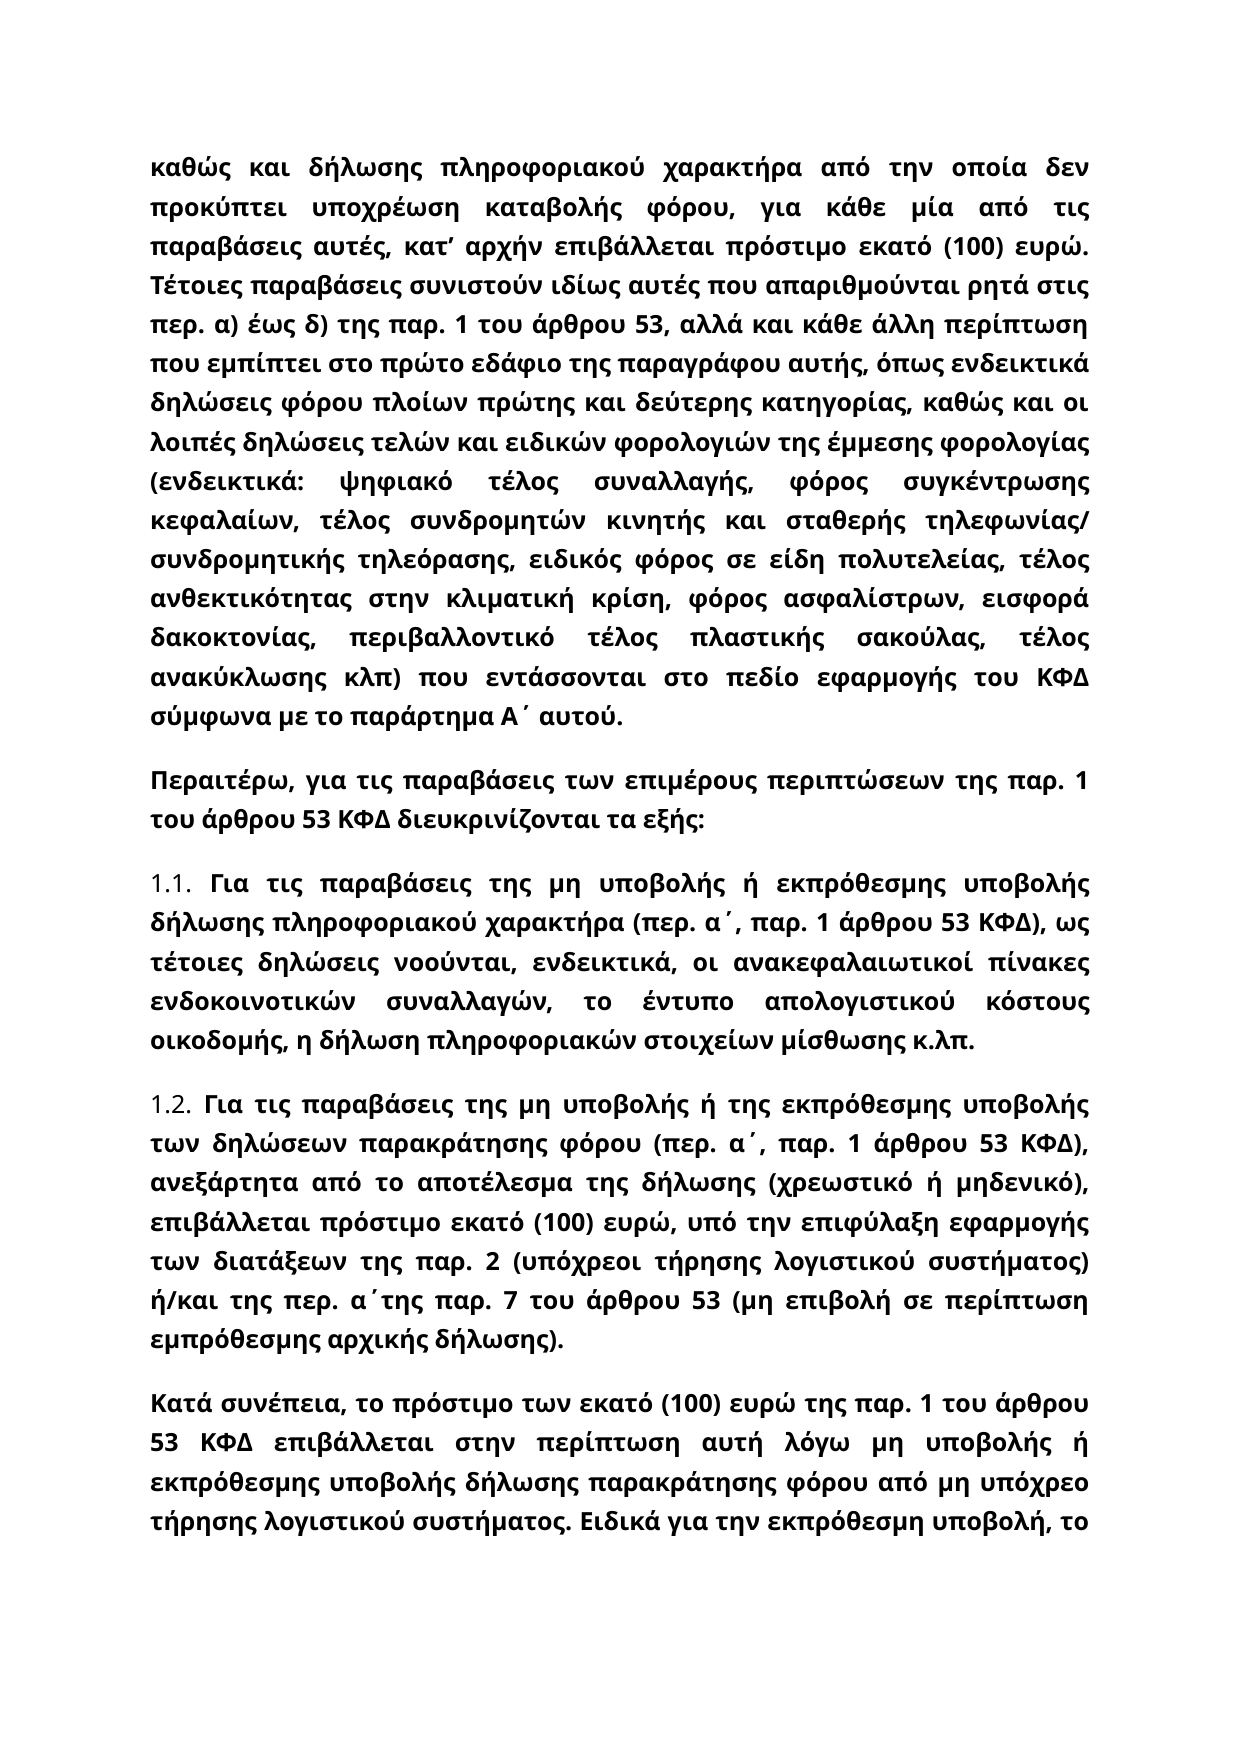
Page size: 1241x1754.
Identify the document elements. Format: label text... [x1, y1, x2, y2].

text 1.1. Για τις παραβάσεις της μη υποβολής ή εκπρόθεσμης υποβολής δήλωσης πληροφοριακού χαρακτήρα (περ. α΄, παρ. 1 άρθρου 53 ΚΦΔ), ως τέτοιες δηλώσεις νοούνται, ενδεικτικά, οι ανακεφαλαιωτικοί πίνακες ενδοκοινοτικών συναλλαγών, το έντυπο απολογιστικού κόστους οικοδομής, η δήλωση πληροφοριακών στοιχείων μίσθωσης κ.λπ. [150, 866, 1090, 1057]
text 1.2. Για τις παραβάσεις της μη υποβολής ή της εκπρόθεσμης υποβολής των δηλώσεων παρακράτησης φόρου (περ. α΄, παρ. 1 άρθρου 53 ΚΦΔ), ανεξάρτητα από το αποτέλεσμα της δήλωσης (χρεωστικό ή μηδενικό), επιβάλλεται πρόστιμο εκατό (100) ευρώ, υπό την επιφύλαξη εφαρμογής των διατάξεων της παρ. 2 (υπόχρεοι τήρησης λογιστικού συστήματος) ή/και της περ. α΄της παρ. 7 του άρθρου 53 (μη επιβολή σε περίπτωση εμπρόθεσμης αρχικής δήλωσης). [150, 1087, 1090, 1356]
text Περαιτέρω, για τις παραβάσεις των επιμέρους περιπτώσεων της παρ. 1 του άρθρου 53 ΚΦΔ διευκρινίζονται τα εξής: [150, 762, 1090, 836]
text καθώς και δήλωσης πληροφοριακού χαρακτήρα από την οποία δεν προκύπτει υποχρέωση καταβολής φόρου, για κάθε μία από τις παραβάσεις αυτές, κατ’ αρχήν επιβάλλεται πρόστιμο εκατό (100) ευρώ. Τέτοιες παραβάσεις συνιστούν ιδίως αυτές που απαριθμούνται ρητά στις περ. α) έως δ) της παρ. 1 του άρθρου 53, αλλά και κάθε άλλη περίπτωση που εμπίπτει στο πρώτο εδάφιο της παραγράφου αυτής, όπως ενδεικτικά δηλώσεις φόρου πλοίων πρώτης και δεύτερης κατηγορίας, καθώς και οι λοιπές δηλώσεις τελών και ειδικών φορολογιών της έμμεσης φορολογίας (ενδεικτικά: ψηφιακό τέλος συναλλαγής, φόρος συγκέντρωσης κεφαλαίων, τέλος συνδρομητών κινητής και σταθερής τηλεφωνίας/ συνδρομητικής τηλεόρασης, ειδικός φόρος σε είδη πολυτελείας, τέλος ανθεκτικότητας στην κλιματική κρίση, φόρος ασφαλίστρων, εισφορά δακοκτονίας, περιβαλλοντικό τέλος πλαστικής σακούλας, τέλος ανακύκλωσης κλπ) που εντάσσονται στο πεδίο εφαρμογής του ΚΦΔ σύμφωνα με το παράρτημα Α΄ αυτού. [150, 150, 1090, 732]
text Κατά συνέπεια, το πρόστιμο των εκατό (100) ευρώ της παρ. 1 του άρθρου 53 ΚΦΔ επιβάλλεται στην περίπτωση αυτή λόγω μη υποβολής ή εκπρόθεσμης υποβολής δήλωσης παρακράτησης φόρου από μη υπόχρεο τήρησης λογιστικού συστήματος. Ειδικά για την εκπρόθεσμη υποβολή, το [150, 1386, 1090, 1537]
